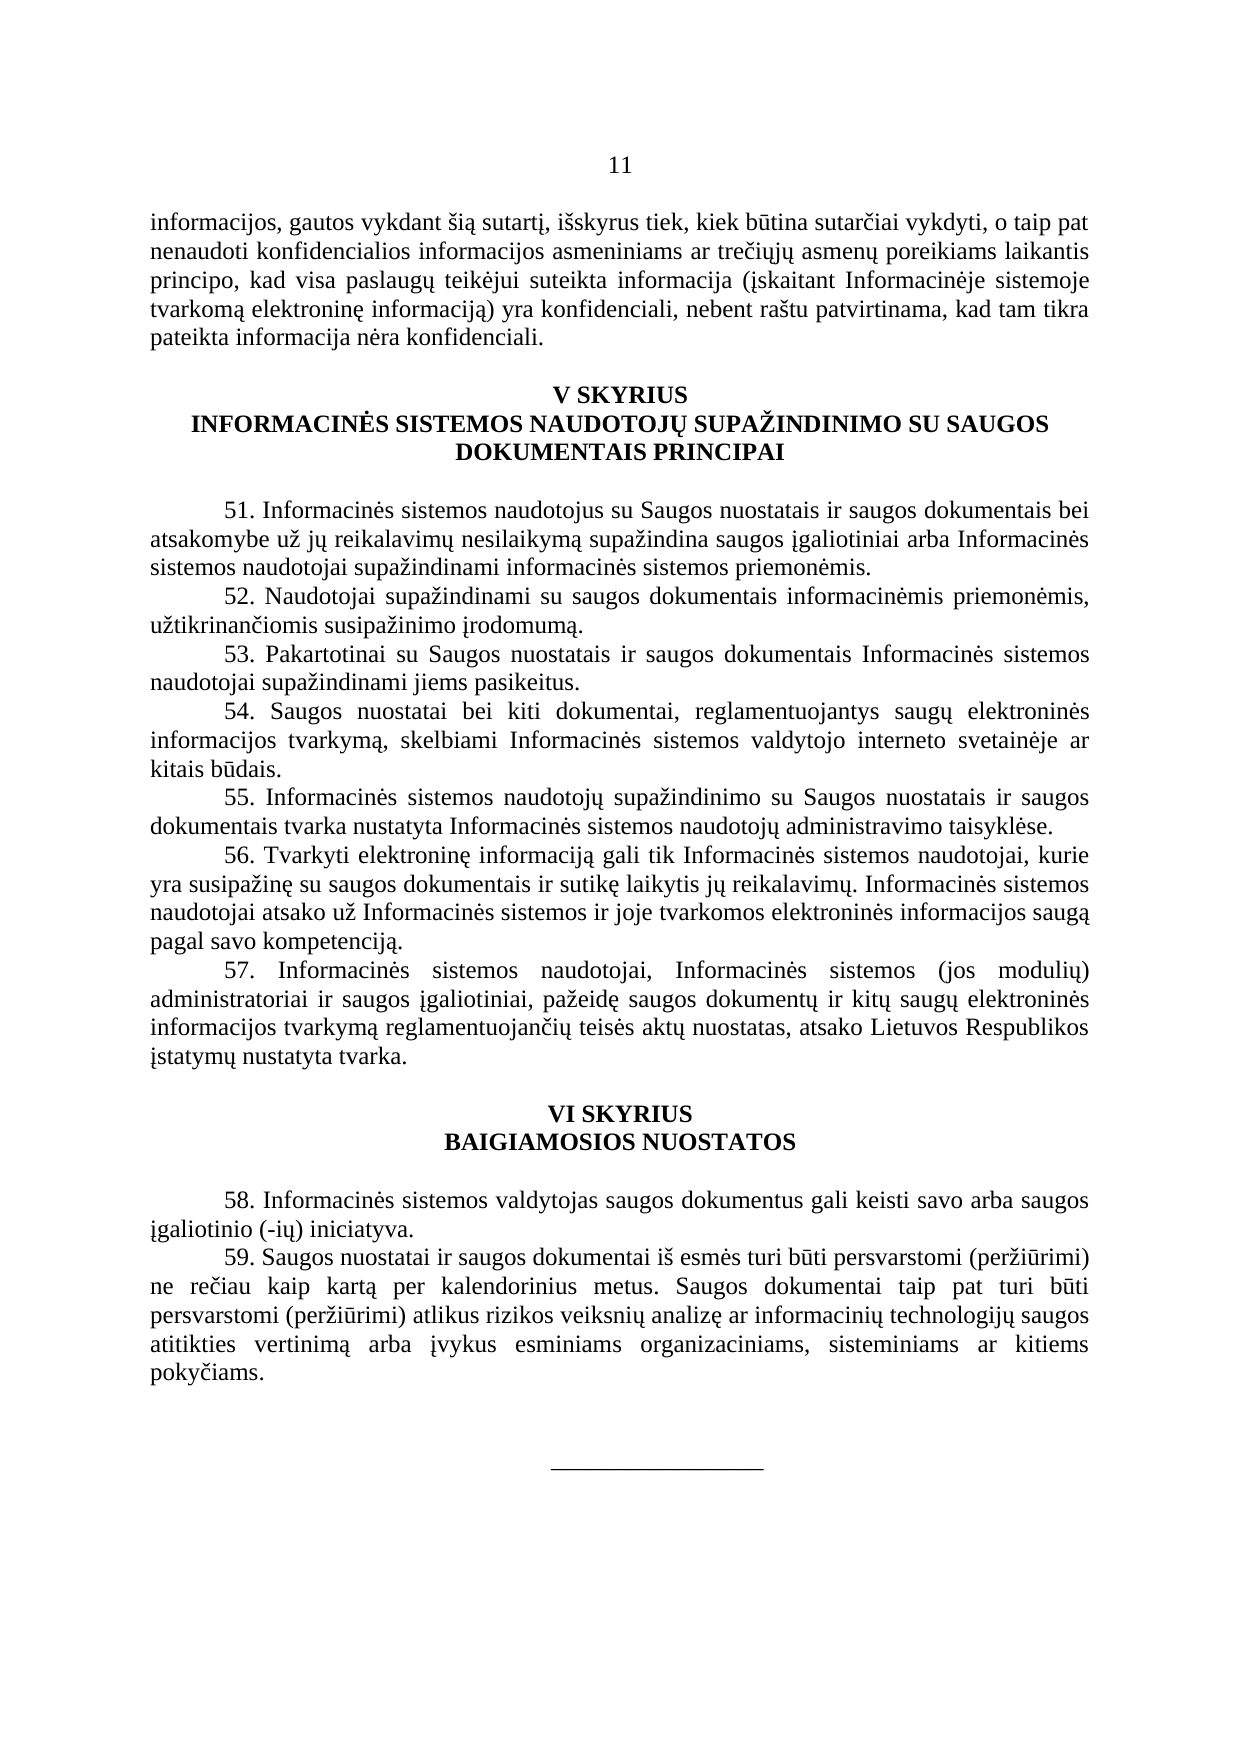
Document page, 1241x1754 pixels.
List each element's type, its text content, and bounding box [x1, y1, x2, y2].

text 57. Informacinės sistemos naudotojai, Informacinės sistemos (jos modulių) administratoriai ir saugos įgaliotiniai, pažeidę saugos dokumentų ir kitų saugų elektroninės informacijos tvarkymą reglamentuojančių teisės aktų nuostatas, atsako Lietuvos Respublikos įstatymų nustatyta tvarka. [150, 955, 1090, 1070]
text 56. Tvarkyti elektroninę informaciją gali tik Informacinės sistemos naudotojai, kurie yra susipažinę su saugos dokumentais ir sutikę laikytis jų reikalavimų. Informacinės sistemos naudotojai atsako už Informacinės sistemos ir joje tvarkomos elektroninės informacijos saugą pagal savo kompetenciją. [150, 840, 1090, 955]
text 53. Pakartotinai su Saugos nuostatais ir saugos dokumentais Informacinės sistemos naudotojai supažindinami jiems pasikeitus. [150, 639, 1090, 696]
text 52. Naudotojai supažindinami su saugos dokumentais informacinėmis priemonėmis, užtikrinančiomis susipažinimo įrodomumą. [150, 581, 1090, 639]
text BAIGIAMOSIOS NUOSTATOS [150, 1127, 1090, 1156]
text informacijos, gautos vykdant šią sutartį, išskyrus tiek, kiek būtina sutarčiai vykdyti, o taip pat nenaudoti konfidencialios informacijos asmeniniams ar trečiųjų asmenų poreikiams laikantis principo, kad visa paslaugų teikėjui suteikta informacija (įskaitant Informacinėje sistemoje tvarkomą elektroninę informaciją) yra konfidenciali, nebent raštu patvirtinama, kad tam tikra pateikta informacija nėra konfidenciali. [150, 207, 1090, 351]
text 54. Saugos nuostatai bei kiti dokumentai, reglamentuojantys saugų elektroninės informacijos tvarkymą, skelbiami Informacinės sistemos valdytojo interneto svetainėje ar kitais būdais. [150, 696, 1090, 782]
text 55. Informacinės sistemos naudotojų supažindinimo su Saugos nuostatais ir saugos dokumentais tvarka nustatyta Informacinės sistemos naudotojų administravimo taisyklėse. [150, 782, 1090, 840]
text 51. Informacinės sistemos naudotojus su Saugos nuostatais ir saugos dokumentais bei atsakomybe už jų reikalavimų nesilaikymą supažindina saugos įgaliotiniai arba Informacinės sistemos naudotojai supažindinami informacinės sistemos priemonėmis. [150, 495, 1090, 581]
text _________________ [150, 1444, 1090, 1472]
text V SKYRIUS [150, 380, 1090, 409]
text INFORMACINĖS SISTEMOS NAUDOTOJŲ SUPAŽINDINIMO SU SAUGOS DOKUMENTAIS PRINCIPAI [150, 409, 1090, 466]
text 58. Informacinės sistemos valdytojas saugos dokumentus gali keisti savo arba saugos įgaliotinio (-ių) iniciatyva. [150, 1185, 1090, 1242]
text 59. Saugos nuostatai ir saugos dokumentai iš esmės turi būti persvarstomi (peržiūrimi) ne rečiau kaip kartą per kalendorinius metus. Saugos dokumentai taip pat turi būti persvarstomi (peržiūrimi) atlikus rizikos veiksnių analizę ar informacinių technologijų saugos atitikties vertinimą arba įvykus esminiams organizaciniams, sisteminiams ar kitiems pokyčiams. [150, 1242, 1090, 1386]
text VI SKYRIUS [150, 1099, 1090, 1127]
